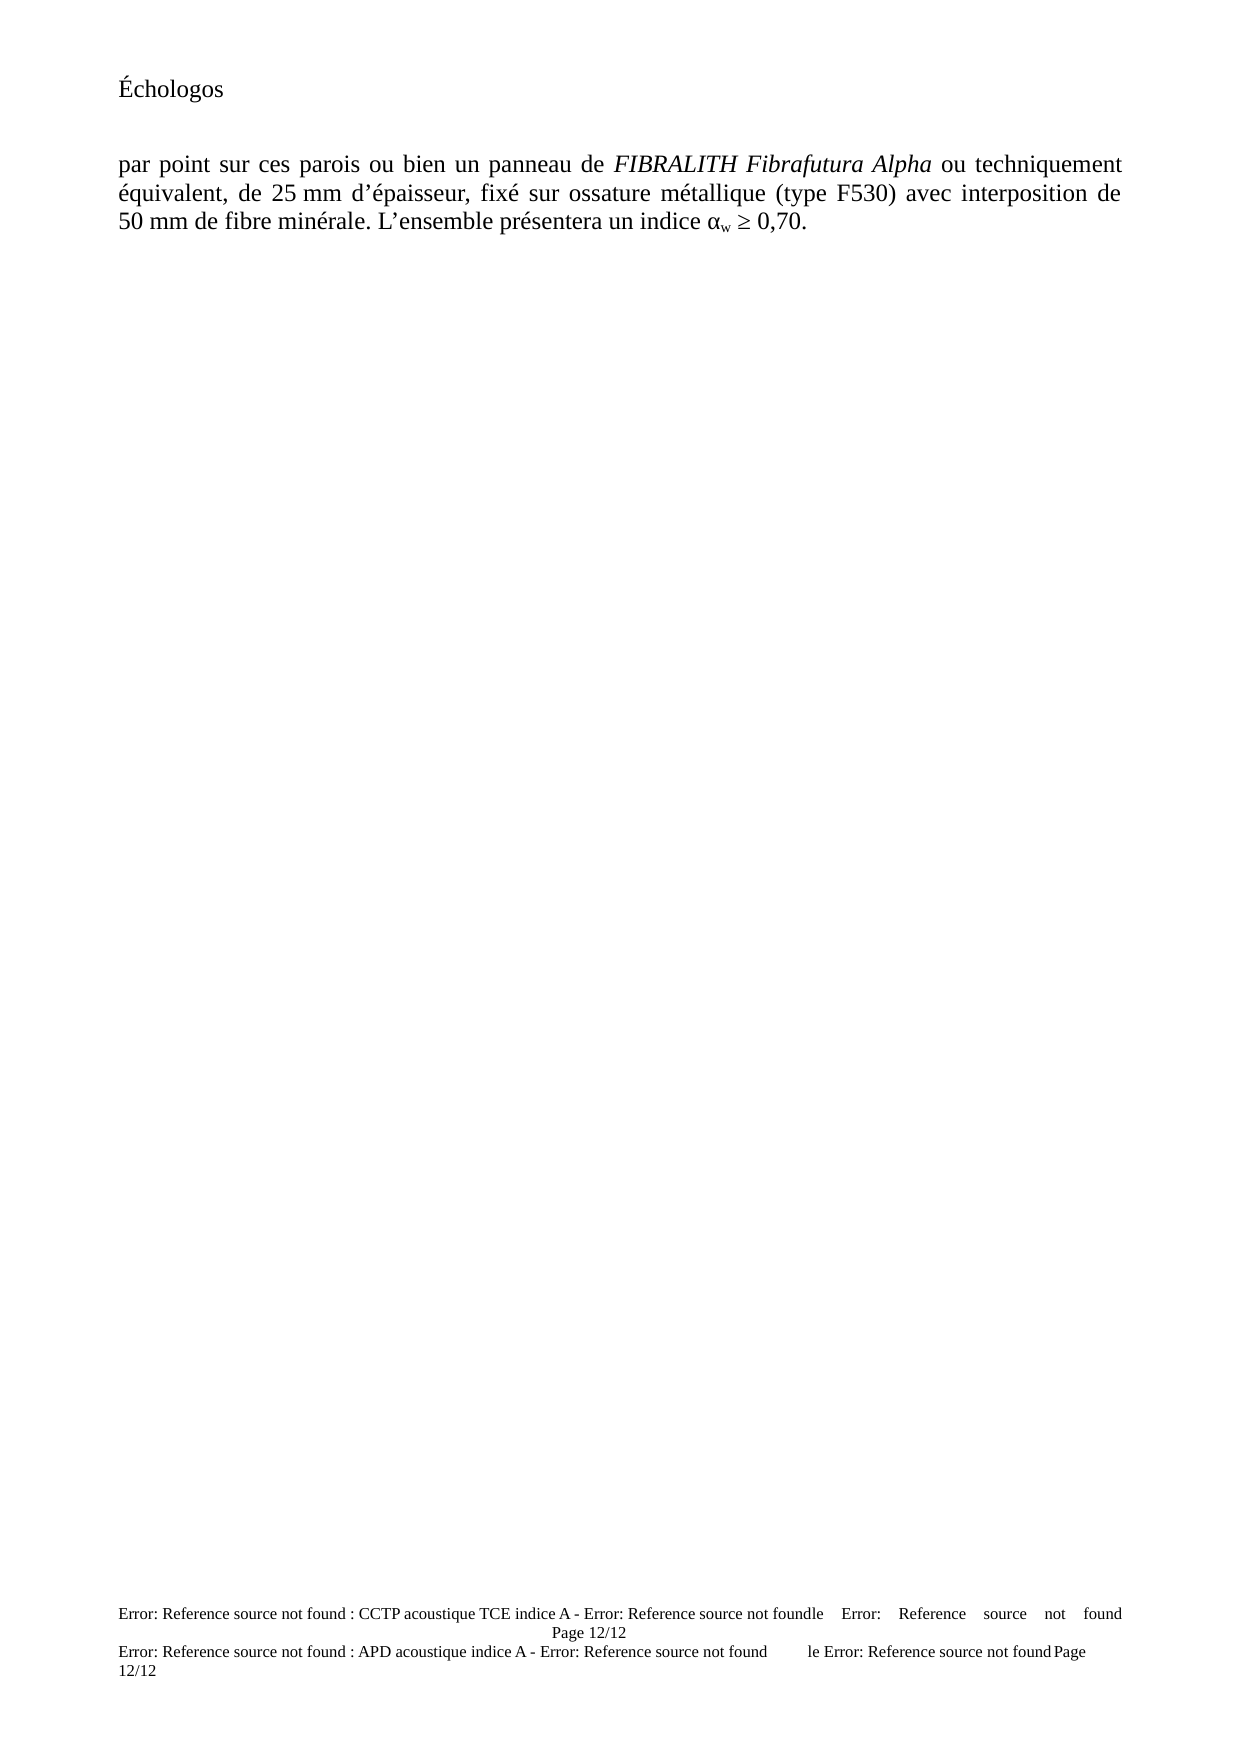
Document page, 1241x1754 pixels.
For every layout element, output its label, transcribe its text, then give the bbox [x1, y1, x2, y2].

text par point sur ces parois ou bien un panneau de FIBRALITH Fibrafutura Alpha ou techniquement équivalent, de 25 mm d’épaisseur, fixé sur ossature métallique (type F530) avec interposition de 50 mm de fibre minérale. L’ensemble présentera un indice αw ≥ 0,70. [118, 149, 1122, 235]
